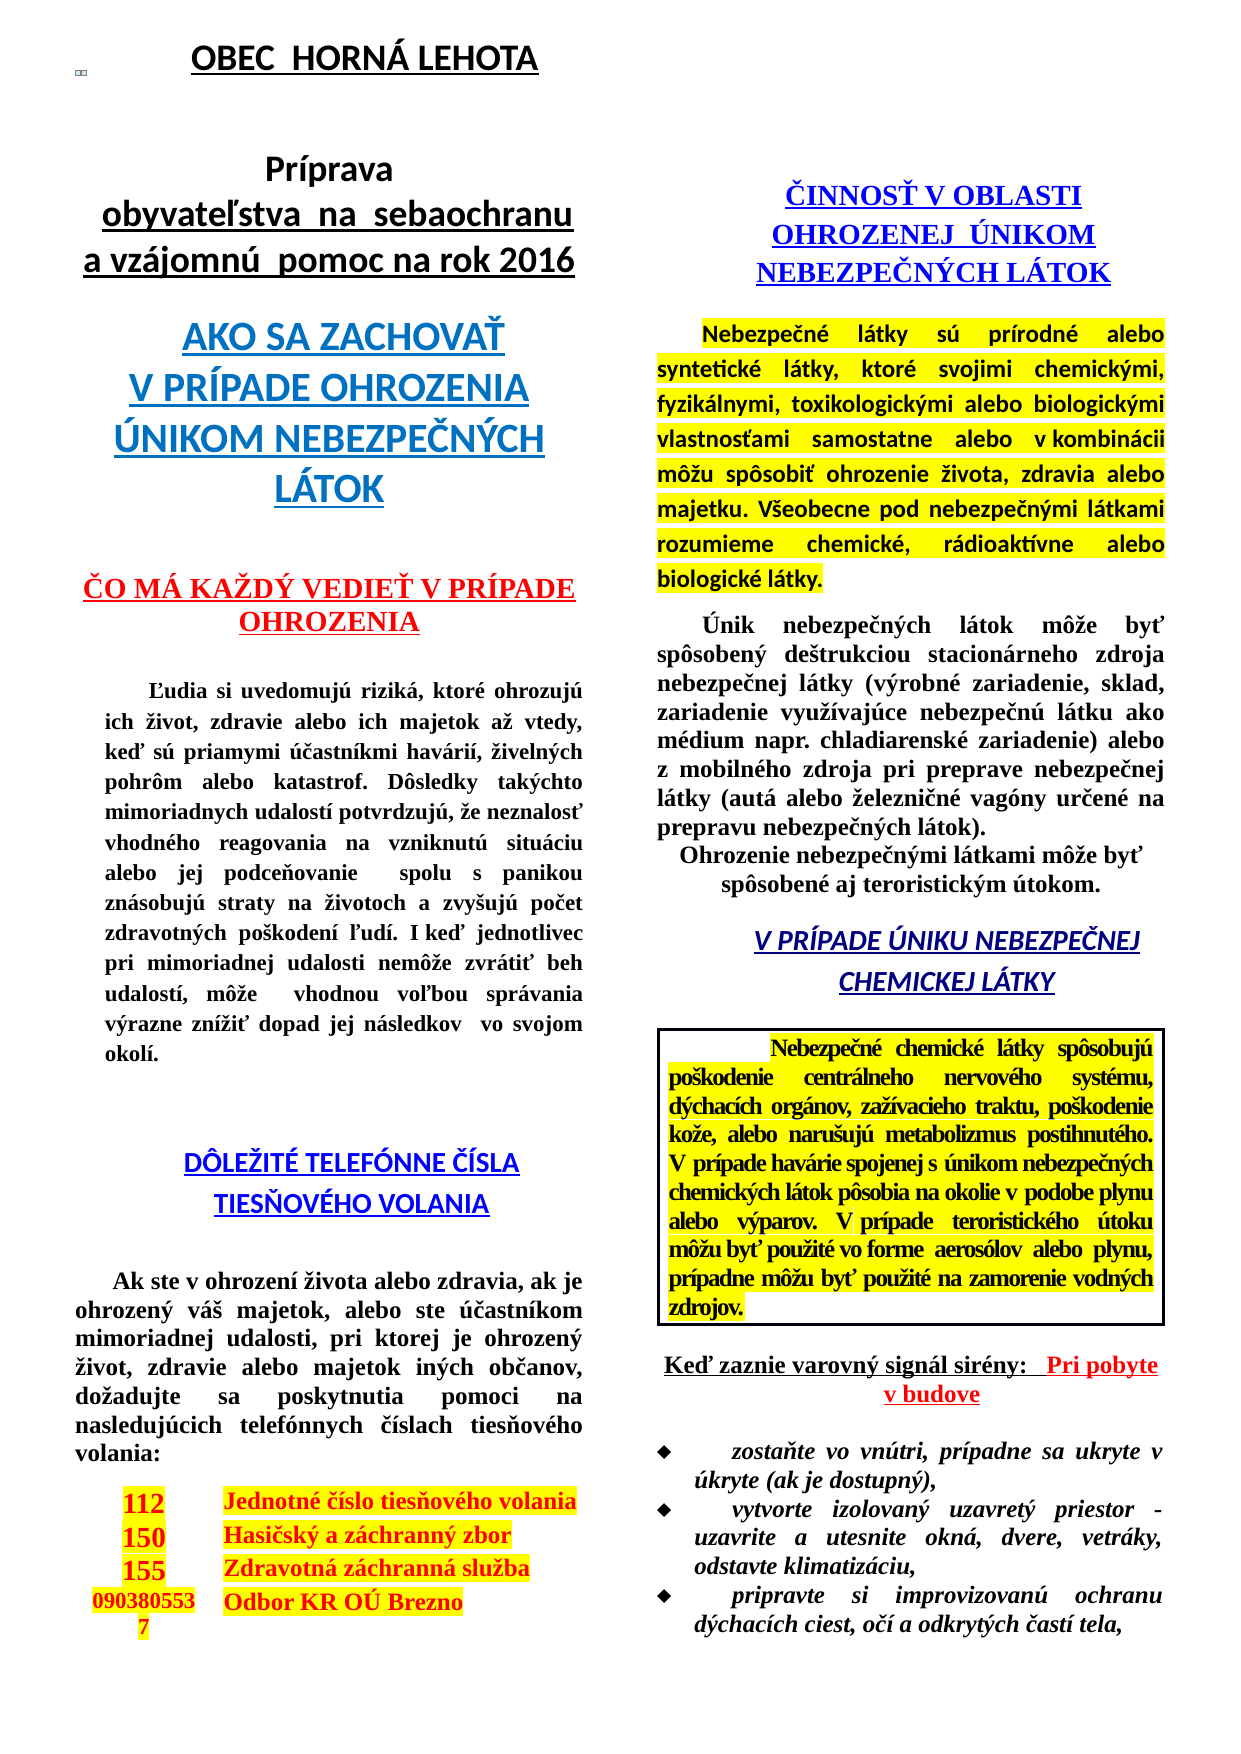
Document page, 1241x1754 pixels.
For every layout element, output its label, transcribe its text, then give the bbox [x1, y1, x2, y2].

list zostaňte vo vnútri, prípadne sa ukryte v úkryte (ak je dostupný), [657, 1436, 1165, 1494]
list vytvorte izolovaný uzavretý priestor - uzavrite a utesnite okná, dvere, vetráky, odstavte klimatizáciu, [657, 1494, 1165, 1580]
table_cell 155 [75, 1554, 212, 1587]
text ČO MÁ KAŽDÝ VEDIEŤ V PRÍPADE OHROZENIA [75, 571, 583, 638]
table_cell Hasičský a záchranný zbor [212, 1520, 592, 1553]
table_header 112 [75, 1486, 212, 1520]
list pripravte si improvizovanú ochranu dýchacích ciest, očí a odkrytých častí tela, [657, 1580, 1165, 1637]
text Ak ste v ohrození života alebo zdravia, ak je ohrozený váš majetok, alebo ste účastníkom mimoriadnej udalosti, pri ktorej je ohrozený život, zdravie alebo majetok iných občanov, dožadujte sa poskytnutia pomoci na nasledujúcich telefónnych číslach tiesňového volania: [75, 1266, 583, 1467]
table_cell 0903805537 [75, 1587, 212, 1640]
text AKO SA ZACHOVAŤ V PRÍPADE OHROZENIA ÚNIKOM NEBEZPEČNÝCH LÁTOK [75, 310, 583, 513]
text Keď zaznie varovný signál sirény: Pri pobyte v budove [657, 1350, 1165, 1407]
subtitle V PRÍPADE ÚNIKU NEBEZPEČNEJ CHEMICKEJ LÁTKY [731, 922, 1165, 999]
text Ľudia si uvedomujú riziká, ktoré ohrozujú ich život, zdravie alebo ich majetok až vtedy, keď sú priamymi účastníkmi havárií, živelných pohrôm alebo katastrof. Dôsledky takýchto mimoriadnych udalostí potvrdzujú, že neznalosť vhodného reagovania na vzniknutú situáciu alebo jej podceňovanie spolu s panikou znásobujú straty na životoch a zvyšujú počet zdravotných poškodení ľudí. I keď jednotlivec pri mimoriadnej udalosti nemôže zvrátiť beh udalostí, môže vhodnou voľbou správania výrazne znížiť dopad jej následkov vo svojom okolí. [104, 677, 583, 1066]
text Príprava [75, 144, 583, 190]
subtitle DÔLEŽITÉ TELEFÓNNE ČÍSLA TIESŇOVÉHO VOLANIA [120, 1144, 583, 1221]
table_header Jednotné číslo tiesňového volania [212, 1486, 592, 1520]
table_cell Odbor KR OÚ Brezno [212, 1587, 592, 1640]
text obyvateľstva na sebaochranu a vzájomnú pomoc na rok 2016 [75, 190, 583, 282]
subtitle ČINNOSŤ V OBLASTI OHROZENEJ ÚNIKOM NEBEZPEČNÝCH LÁTOK [702, 178, 1165, 289]
text Ohrozenie nebezpečnými látkami môže byť spôsobené aj teroristickým útokom. [657, 841, 1165, 898]
text Nebezpečné chemické látky spôsobujú poškodenie centrálneho nervového systému, dýchacích orgánov, zažívacieho traktu, poškodenie kože, alebo narušujú metabolizmus postihnutého. V prípade havárie spojenej s únikom nebezpečných chemických látok pôsobia na okolie v podobe plynu alebo výparov. V prípade teroristického útoku môžu byť použité vo forme aerosólov alebo plynu, prípadne môžu byť použité na zamorenie vodných zdrojov. [660, 1031, 1162, 1323]
text Únik nebezpečných látok môže byť spôsobený deštrukciou stacionárneho zdroja nebezpečnej látky (výrobné zariadenie, sklad, zariadenie využívajúce nebezpečnú látku ako médium napr. chladiarenské zariadenie) alebo z mobilného zdroja pri preprave nebezpečnej látky (autá alebo železničné vagóny určené na prepravu nebezpečných látok). [657, 611, 1165, 841]
text Nebezpečné látky sú prírodné alebo syntetické látky, ktoré svojimi chemickými, fyzikálnymi, toxikologickými alebo biologickými vlastnosťami samostatne alebo v kombinácii môžu spôsobiť ohrozenie života, zdravia alebo majetku. Všeobecne pod nebezpečnými látkami rozumieme chemické, rádioaktívne alebo biologické látky. [657, 318, 1165, 593]
table_cell 150 [75, 1520, 212, 1553]
table_cell Zdravotná záchranná služba [212, 1554, 592, 1587]
text OBEC HORNÁ LEHOTA [75, 29, 583, 80]
